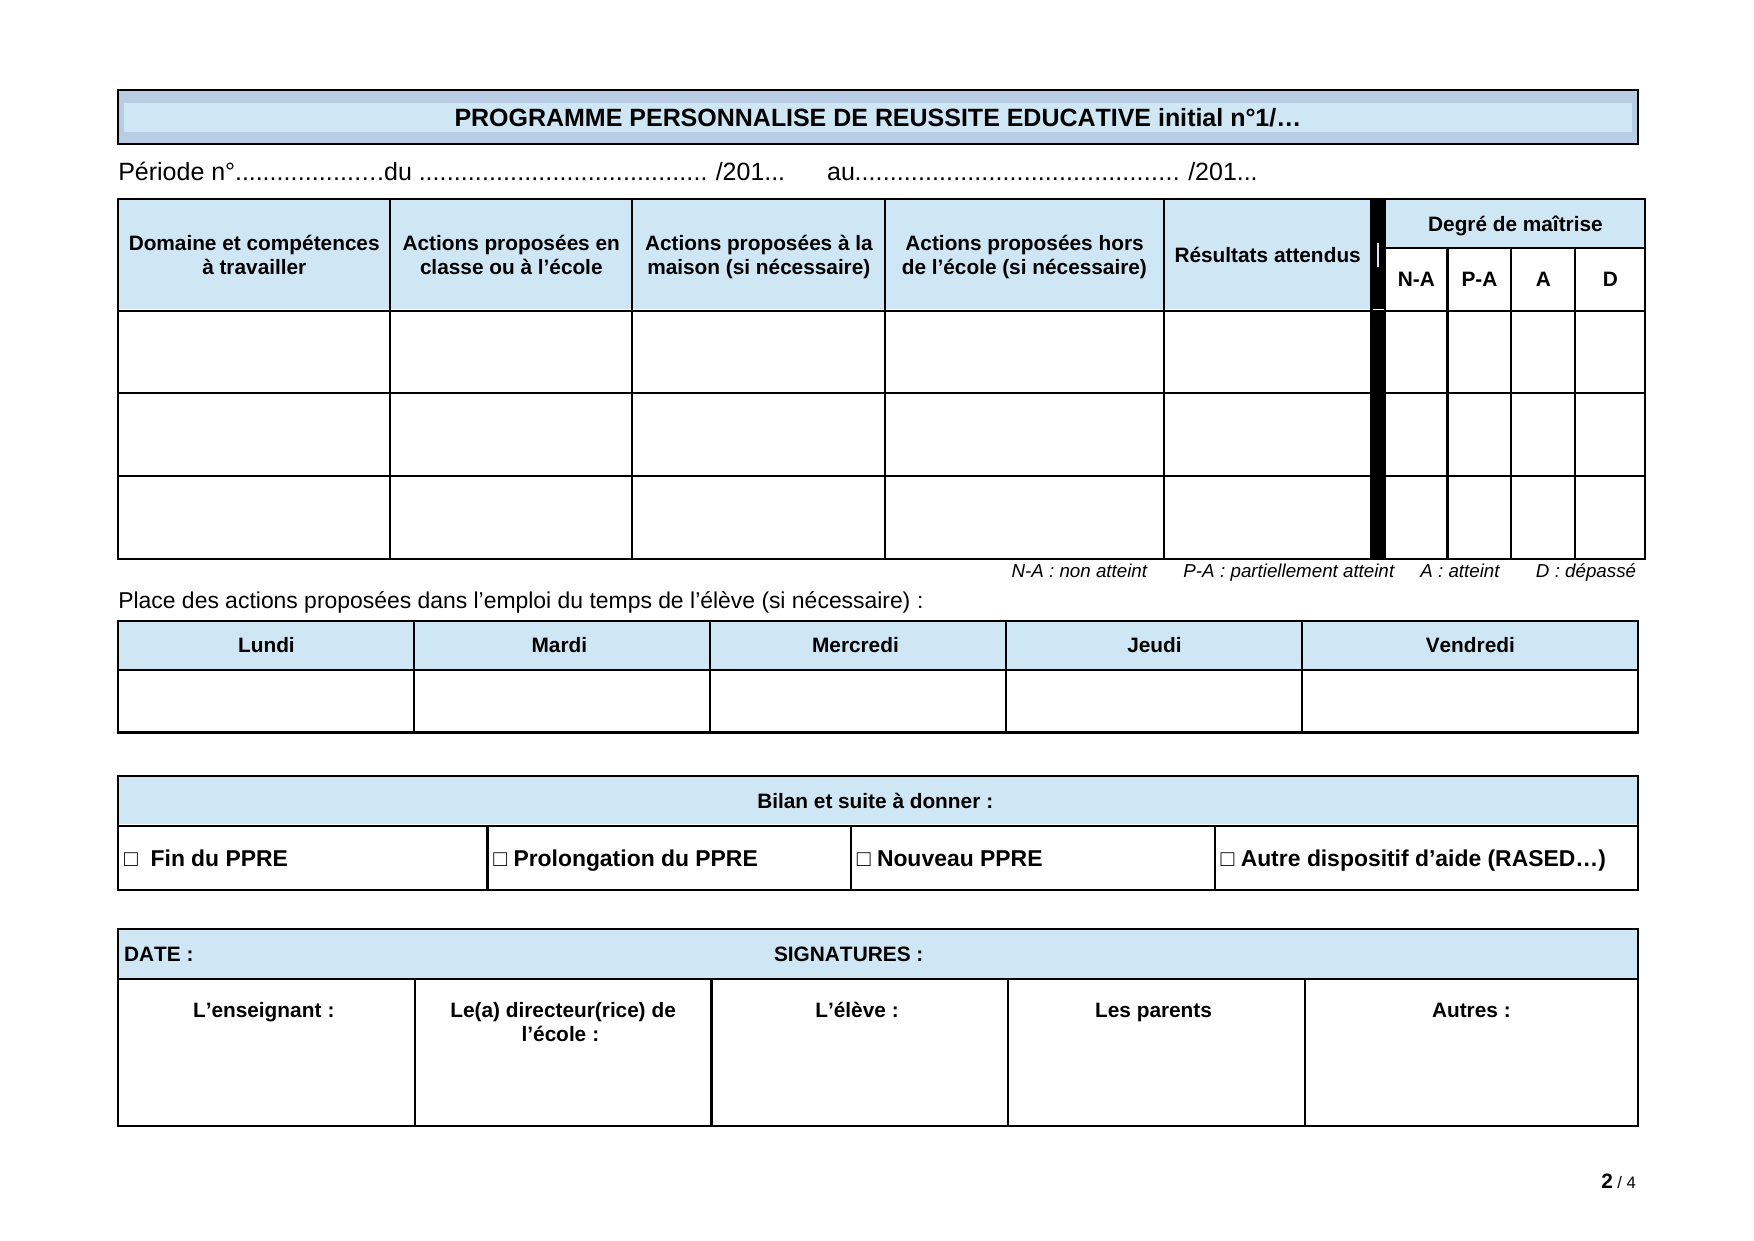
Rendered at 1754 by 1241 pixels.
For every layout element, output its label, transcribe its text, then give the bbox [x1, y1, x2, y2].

table_cell □ Fin du PPRE [119, 827, 486, 889]
table_cell [1373, 394, 1384, 475]
table_cell [633, 312, 884, 392]
table_cell Les parents [1009, 980, 1304, 1124]
table_cell Le(a) directeur(rice) de l’école : [416, 980, 710, 1124]
table_cell A [1512, 249, 1574, 309]
table_header Actions proposées hors de l’école (si nécessaire) [886, 200, 1163, 309]
table_header Lundi [119, 622, 413, 669]
table_cell [1512, 477, 1574, 558]
table_cell [1512, 312, 1574, 392]
table_cell [1449, 477, 1510, 558]
table_header Bilan et suite à donner : [119, 777, 1637, 824]
table_header PROGRAMME PERSONNALISE DE REUSSITE EDUCATIVE initial n°1/… [119, 91, 1637, 143]
table_cell [119, 671, 413, 731]
text Période n° du /201... au /201... [118, 157, 1636, 186]
table_cell P-A [1449, 249, 1510, 309]
table_header Domaine et compétences à travailler [119, 200, 389, 309]
table_header Actions proposées à la maison (si nécessaire) [633, 200, 884, 309]
table_cell [1576, 312, 1644, 392]
table_cell [1449, 394, 1510, 475]
table_cell [119, 394, 389, 475]
table_cell □ Prolongation du PPRE [489, 827, 850, 889]
table_cell [1165, 312, 1370, 392]
table_cell □ Autre dispositif d’aide (RASED…) [1216, 827, 1637, 889]
table_cell [1576, 394, 1644, 475]
table_header Mercredi [711, 622, 1005, 669]
table_cell [1165, 477, 1370, 558]
table_header Degré de maîtrise [1386, 200, 1644, 247]
table_header Mardi [415, 622, 709, 669]
table_cell [1386, 477, 1446, 558]
table_cell [711, 671, 1005, 731]
table_cell [1512, 394, 1574, 475]
table_cell L’enseignant : [119, 980, 414, 1124]
table_cell [119, 312, 389, 392]
table_header Vendredi [1303, 622, 1637, 669]
table_cell [1373, 312, 1384, 392]
table_cell [391, 394, 631, 475]
table_cell [1576, 477, 1644, 558]
table_cell [1386, 312, 1446, 392]
table_header DATE : SIGNATURES : [119, 930, 1637, 978]
table_header Actions proposées en classe ou à l’école [391, 200, 631, 309]
table_cell [886, 477, 1163, 558]
table_cell L’élève : [713, 980, 1007, 1124]
table_cell [1386, 394, 1446, 475]
table_cell [391, 312, 631, 392]
table_cell □ Nouveau PPRE [852, 827, 1214, 889]
table_cell N-A [1386, 249, 1446, 309]
text Place des actions proposées dans l’emploi du temps de l’élève (si nécessaire) : [118, 587, 1636, 613]
table_cell [1449, 312, 1510, 392]
table_cell [1007, 671, 1301, 731]
table_cell [119, 477, 389, 558]
table_cell Autres : [1306, 980, 1637, 1124]
table_cell [391, 477, 631, 558]
table_header Résultats attendus [1165, 200, 1370, 309]
table_cell [886, 394, 1163, 475]
text N-A : non atteint P-A : partiellement atteint A : atteint D : dépassé [118, 560, 1636, 581]
table_cell [633, 394, 884, 475]
table_cell [1165, 394, 1370, 475]
table_cell D [1576, 249, 1644, 309]
table_cell [886, 312, 1163, 392]
table_cell [1303, 671, 1637, 731]
table_cell [633, 477, 884, 558]
table_cell [415, 671, 709, 731]
table_header Jeudi [1007, 622, 1301, 669]
table_cell [1373, 477, 1384, 558]
table_header [1373, 200, 1384, 309]
